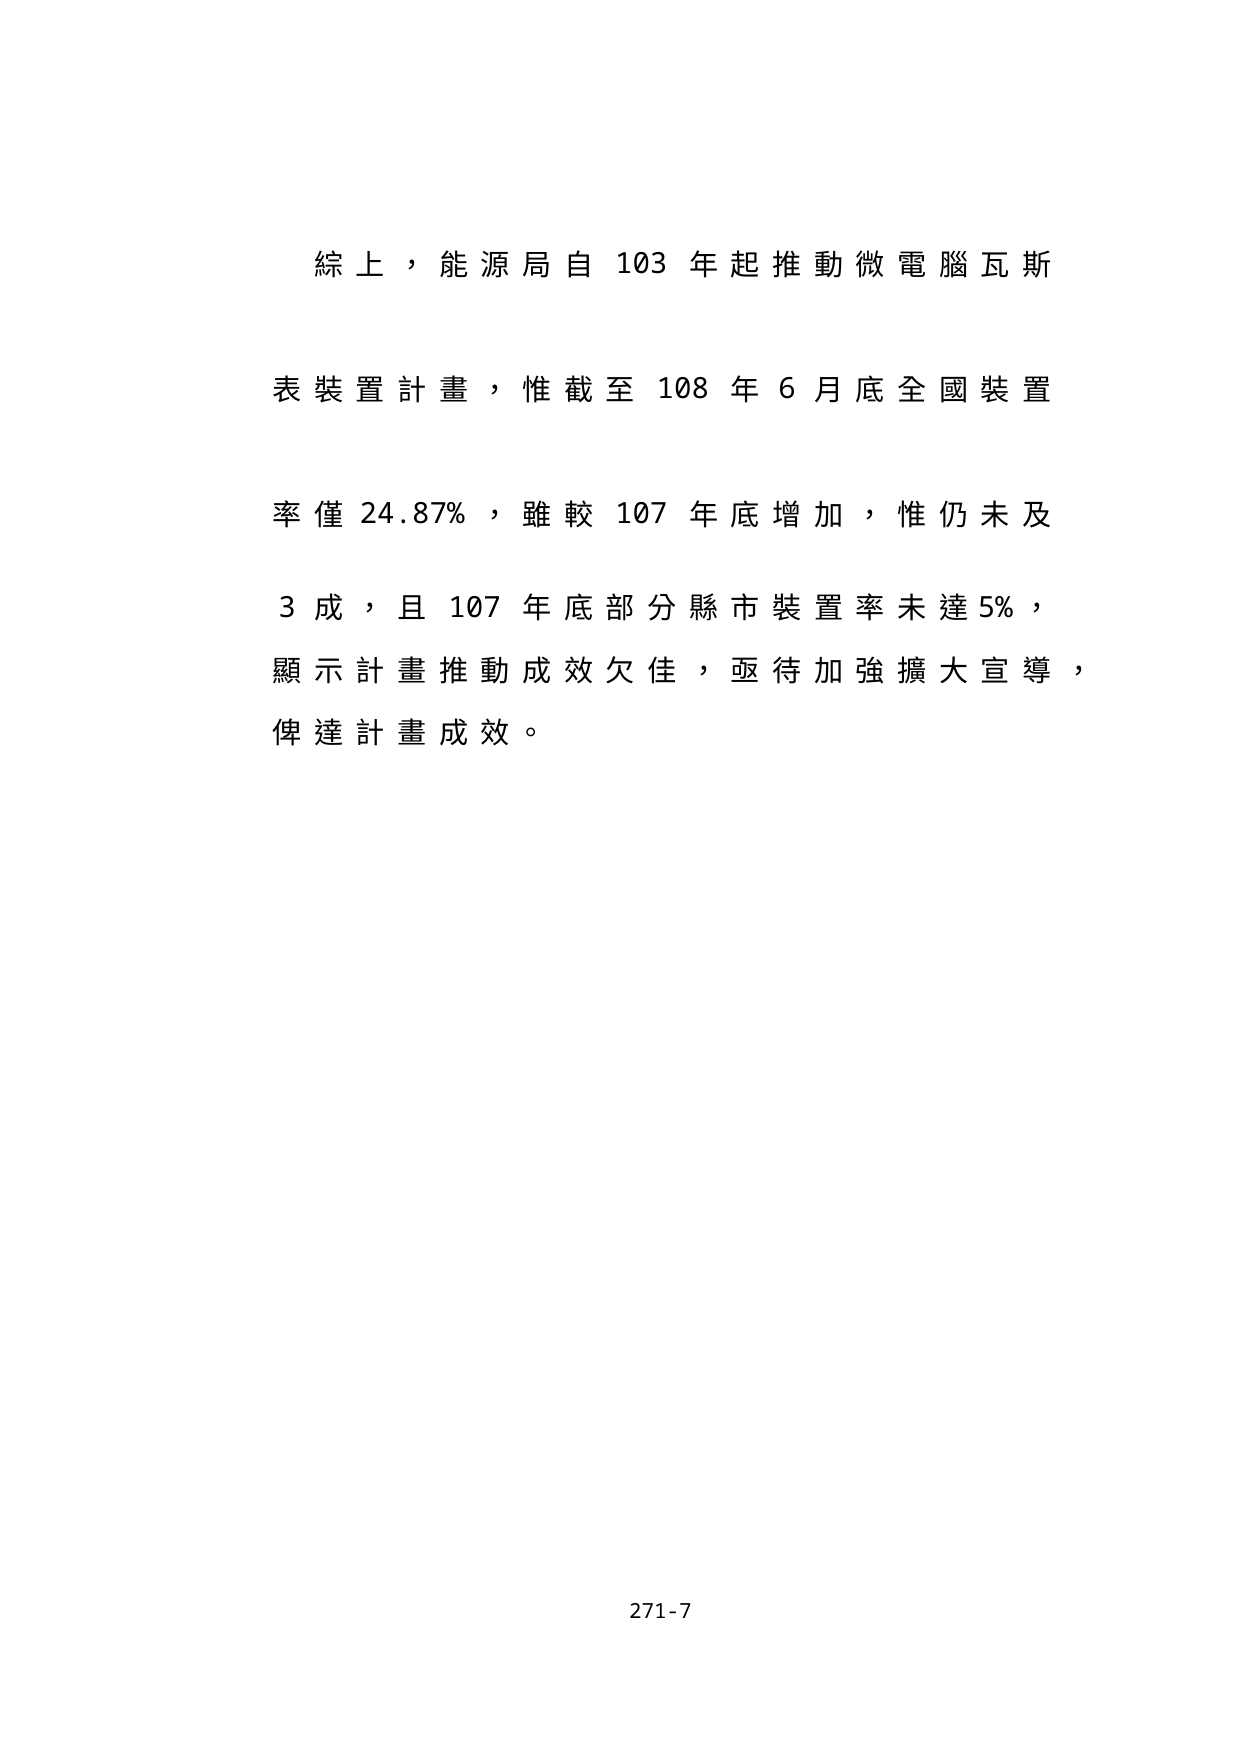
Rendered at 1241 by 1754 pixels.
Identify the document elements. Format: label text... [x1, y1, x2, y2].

text 綜上，能源局自103年起推動微電腦瓦斯表裝置計畫，惟截至108年6月底全國裝置率僅24.87%，雖較107年底增加，惟仍未及3成，且107年底部分縣市裝置率未達5%，顯示計畫推動成效欠佳，亟待加強擴大宣導，俾達計畫成效。 [242, 189, 1058, 752]
